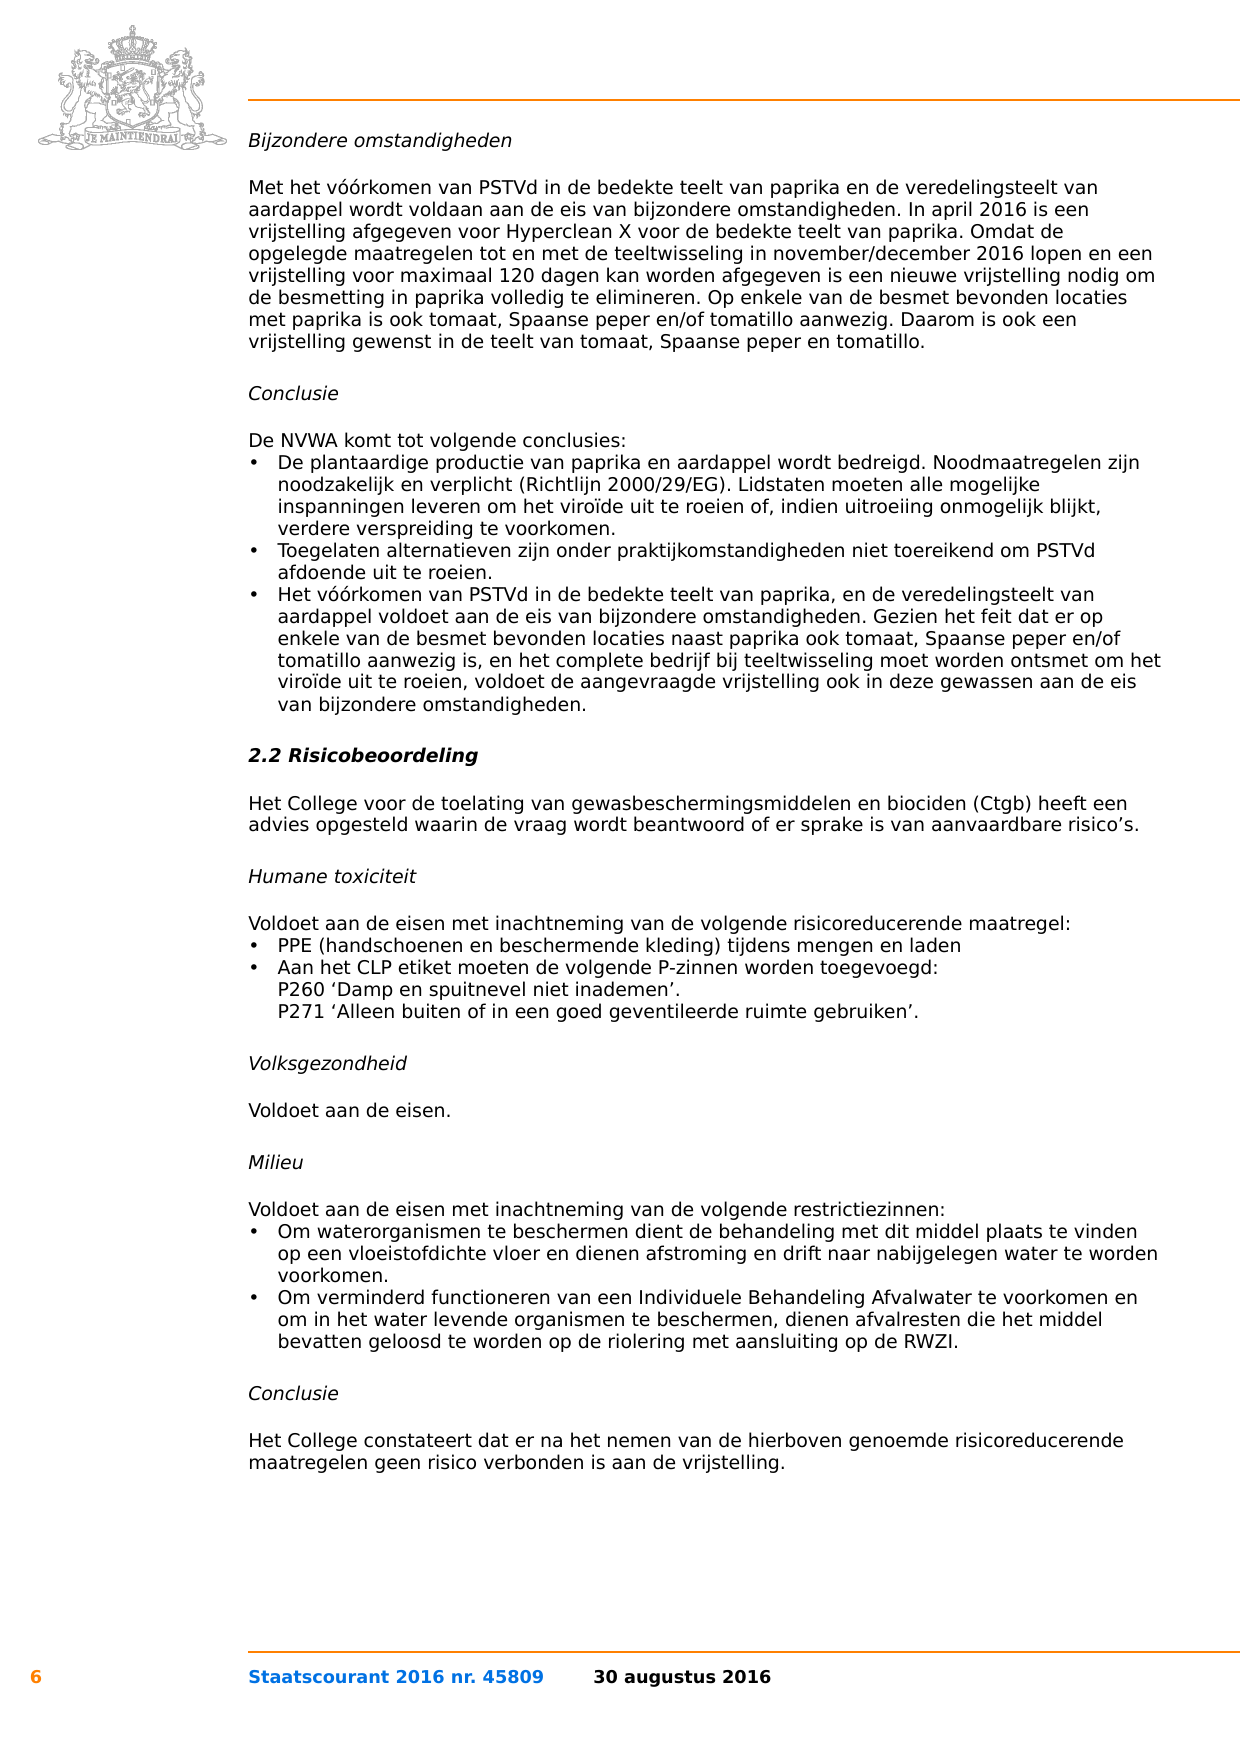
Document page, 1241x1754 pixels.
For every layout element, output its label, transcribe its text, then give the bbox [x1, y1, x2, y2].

text Het College voor de toelating van gewasbeschermingsmiddelen en biociden (Ctgb) heeft een advies opgesteld waarin de vraag wordt beantwoord of er sprake is van aanvaardbare risico’s. [248, 792, 1163, 836]
picture [38, 25, 227, 150]
text Het College constateert dat er na het nemen van de hierboven genoemde risicoreducerende maatregelen geen risico verbonden is aan de vrijstelling. [248, 1430, 1163, 1474]
text • Aan het CLP etiket moeten de volgende P-zinnen worden toegevoegd: [248, 957, 1163, 979]
subtitle Bijzondere omstandigheden [248, 130, 1163, 152]
text P271 ‘Alleen buiten of in een goed geventileerde ruimte gebruiken’. [277, 1001, 1163, 1023]
text Met het vóórkomen van PSTVd in de bedekte teelt van paprika en de veredelingsteelt van aardappel wordt voldaan aan de eis van bijzondere omstandigheden. In april 2016 is een vrijstelling afgegeven voor Hyperclean X voor de bedekte teelt van paprika. Omdat de opgelegde maatregelen tot en met de teeltwisseling in november/december 2016 lopen en een vrijstelling voor maximaal 120 dagen kan worden afgegeven is een nieuwe vrijstelling nodig om de besmetting in paprika volledig te elimineren. Op enkele van de besmet bevonden locaties met paprika is ook tomaat, Spaanse peper en/of tomatillo aanwezig. Daarom is ook een vrijstelling gewenst in de teelt van tomaat, Spaanse peper en tomatillo. [248, 177, 1163, 353]
text Voldoet aan de eisen. [248, 1100, 1163, 1122]
subtitle Conclusie [248, 1383, 1163, 1405]
subtitle Milieu [248, 1152, 1163, 1174]
text Voldoet aan de eisen met inachtneming van de volgende risicoreducerende maatregel: [248, 913, 1163, 935]
text Voldoet aan de eisen met inachtneming van de volgende restrictiezinnen: [248, 1199, 1163, 1221]
text • Om waterorganismen te beschermen dient de behandeling met dit middel plaats te vinden op een vloeistofdichte vloer en dienen afstroming en drift naar nabijgelegen water te worden voorkomen. [248, 1221, 1163, 1287]
text P260 ‘Damp en spuitnevel niet inademen’. [277, 979, 1163, 1001]
subtitle Conclusie [248, 383, 1163, 405]
text • De plantaardige productie van paprika en aardappel wordt bedreigd. Noodmaatregelen zijn noodzakelijk en verplicht (Richtlijn 2000/29/EG). Lidstaten moeten alle mogelijke inspanningen leveren om het viroïde uit te roeien of, indien uitroeiing onmogelijk blijkt, verdere verspreiding te voorkomen. [248, 452, 1163, 539]
text De NVWA komt tot volgende conclusies: [248, 430, 1163, 452]
text • PPE (handschoenen en beschermende kleding) tijdens mengen en laden [248, 935, 1163, 957]
text • Toegelaten alternatieven zijn onder praktijkomstandigheden niet toereikend om PSTVd afdoende uit te roeien. [248, 539, 1163, 583]
text • Om verminderd functioneren van een Individuele Behandeling Afvalwater te voorkomen en om in het water levende organismen te beschermen, dienen afvalresten die het middel bevatten geloosd te worden op de riolering met aansluiting op de RWZI. [248, 1287, 1163, 1353]
text • Het vóórkomen van PSTVd in de bedekte teelt van paprika, en de veredelingsteelt van aardappel voldoet aan de eis van bijzondere omstandigheden. Gezien het feit dat er op enkele van de besmet bevonden locaties naast paprika ook tomaat, Spaanse peper en/of tomatillo aanwezig is, en het complete bedrijf bij teeltwisseling moet worden ontsmet om het viroïde uit te roeien, voldoet de aangevraagde vrijstelling ook in deze gewassen aan de eis van bijzondere omstandigheden. [248, 583, 1163, 715]
subtitle Humane toxiciteit [248, 866, 1163, 888]
subtitle 2.2 Risicobeoordeling [248, 745, 1163, 767]
subtitle Volksgezondheid [248, 1053, 1163, 1075]
